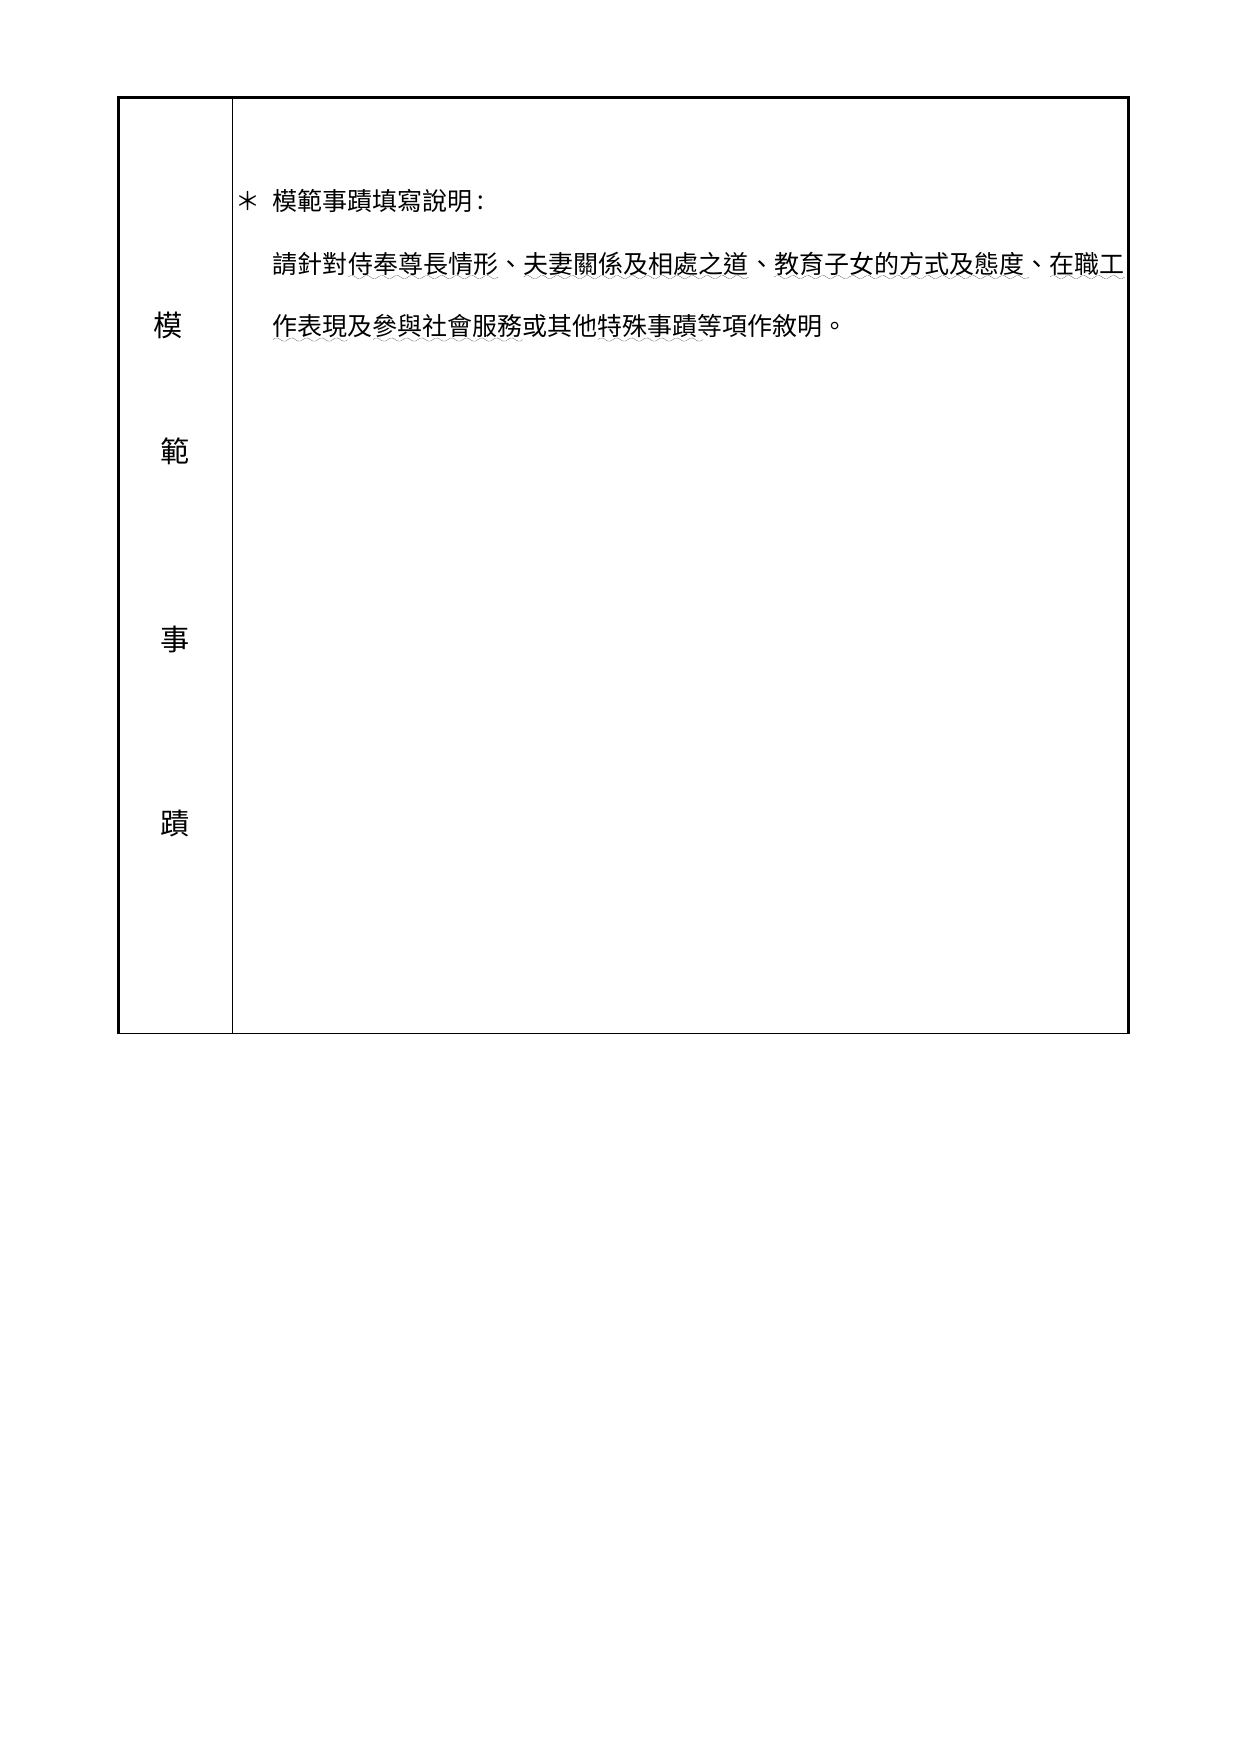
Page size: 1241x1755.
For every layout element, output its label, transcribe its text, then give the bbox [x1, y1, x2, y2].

table_cell 模 範 事 蹟 [120, 99, 232, 1033]
table_cell 模範事蹟填寫說明: 請針對侍奉尊長情形、夫妻關係及相處之道、教育子女的方式及態度、在職工作表現及參與社會服務或其他特殊事蹟等項作敘明。 [233, 99, 1127, 1033]
